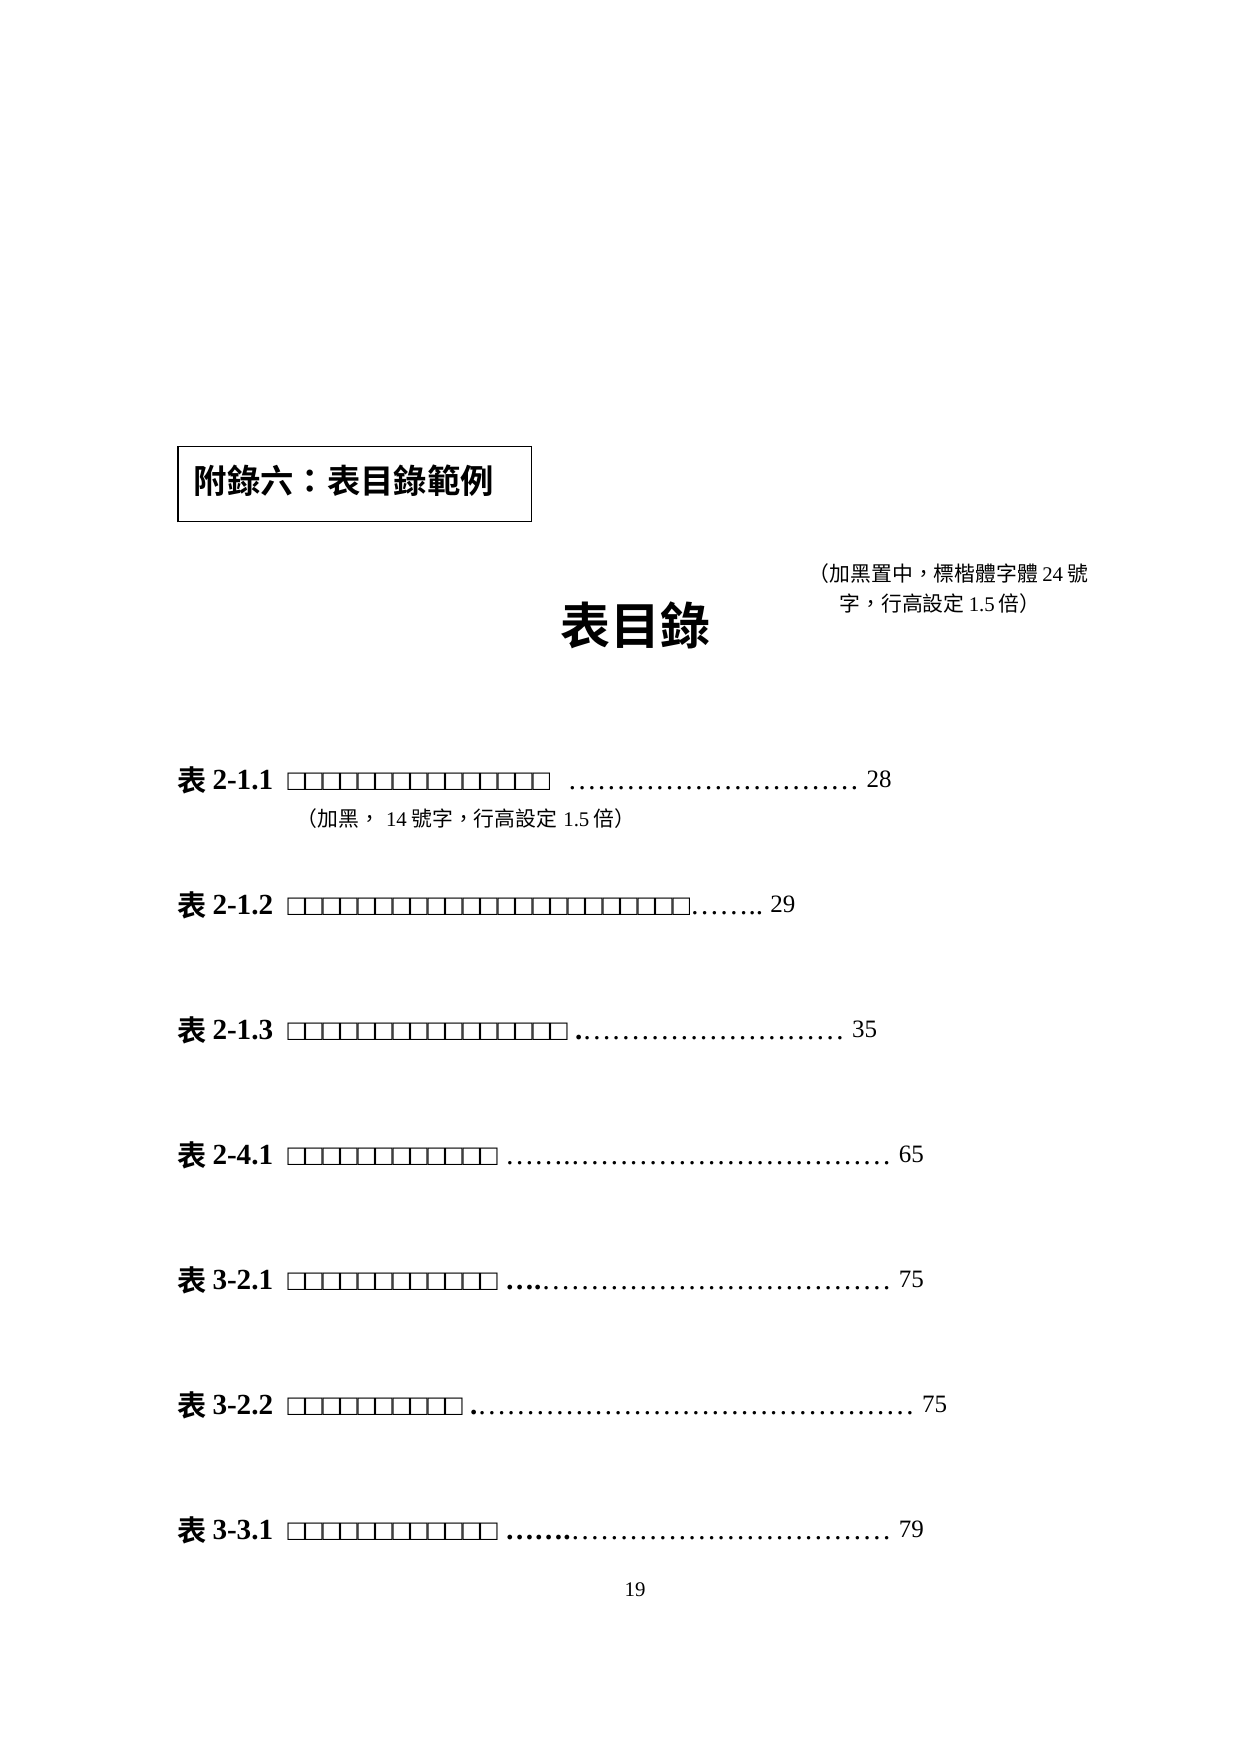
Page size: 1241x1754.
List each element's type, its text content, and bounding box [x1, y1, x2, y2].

text 表3-2.1 □□□□□□□□□□□□ ….……………………………… 75 [177, 1237, 1092, 1300]
text 表2-4.1 □□□□□□□□□□□□ …….…………………………… 65 [177, 1112, 1092, 1175]
text 表3-3.1 □□□□□□□□□□□□ …….…………………………… 79 [177, 1487, 1092, 1550]
text 表2-1.1 □□□□□□□□□□□□□□□ ………………………… 28 [177, 737, 1090, 800]
table_cell [177, 175, 1051, 256]
text 表2-1.3 □□□□□□□□□□□□□□□□ .……………………… 35 [177, 987, 1092, 1050]
text 表3-2.2 □□□□□□□□□□ .……………………………………… 75 [177, 1362, 1092, 1425]
text （加黑置中，標楷體字體24號字，行高設定1.5倍） [809, 557, 1092, 618]
text 表2-1.2 □□□□□□□□□□□□□□□□□□□□□□□…….. 29 [177, 862, 1092, 925]
table_cell [1051, 175, 1130, 256]
text 附錄六：表目錄範例 [194, 455, 516, 503]
text 表目錄 [177, 550, 1107, 675]
